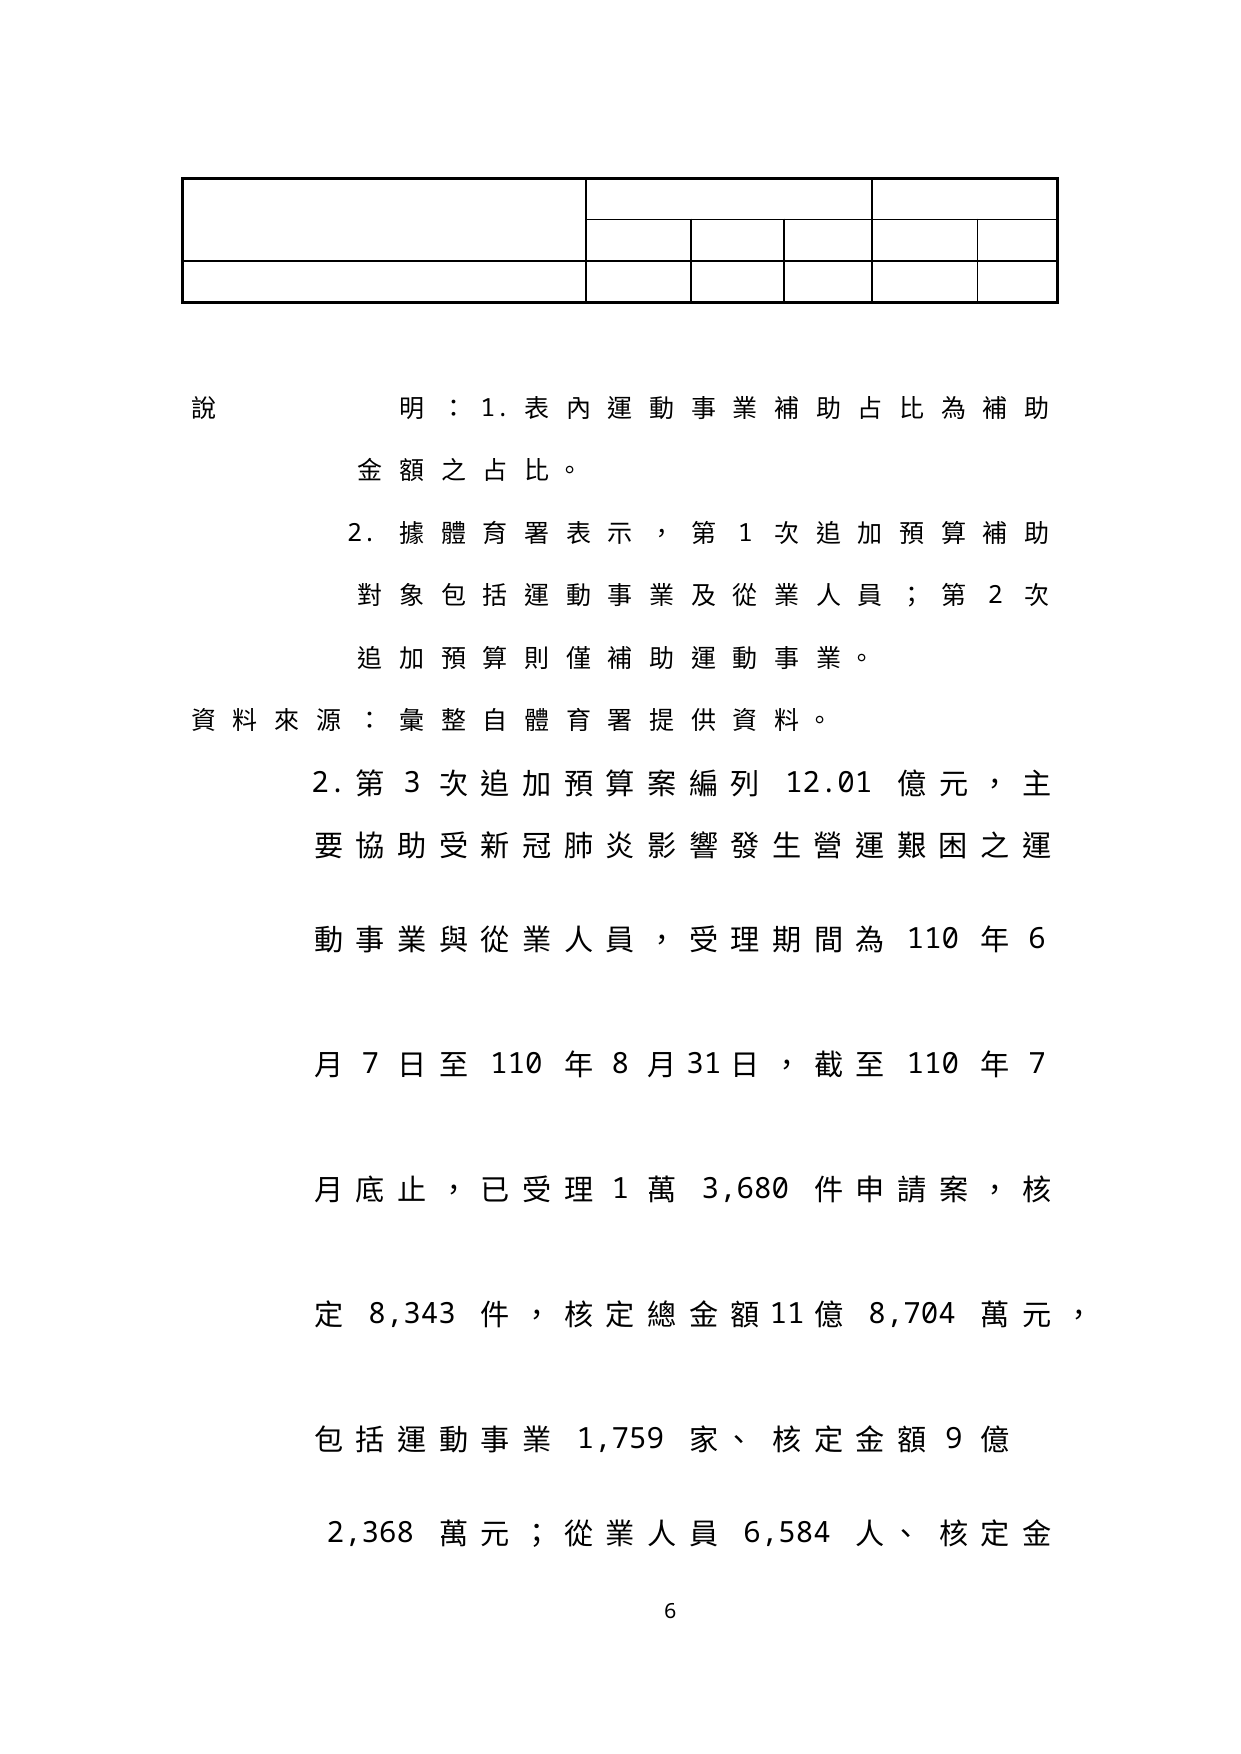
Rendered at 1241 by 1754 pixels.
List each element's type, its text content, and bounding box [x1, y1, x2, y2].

text 說 明：1.表內運動事業補助占比為補助金額之占比。 [183, 365, 1058, 490]
text 2.第3次追加預算案編列12.01億元，主要協助受新冠肺炎影響發生營運艱困之運動事業與從業人員，受理期間為110年6月7日至110年8月31日，截至110年7月底止，已受理1萬3,680件申請案，核定8,343件，核定總金額11億8,704萬元，包括運動事業1,759家、核定金額9億2,368萬元；從業人員6,584人、核定金額2億6,336萬元(詳表4)。 [271, 740, 1058, 1552]
table_header 運動事業補助 [587, 180, 871, 218]
table_header 運動事業業別 [184, 180, 585, 260]
table_cell 39,315 [978, 262, 1056, 301]
table_cell 372,248 [692, 262, 783, 301]
table_header 從業人員補助 [873, 180, 1056, 218]
text 資料來源：彙整自體育署提供資料。 [183, 677, 1058, 740]
table_cell 1,811 [587, 262, 690, 301]
table_cell 811 [873, 262, 977, 301]
table_cell 占比 [785, 220, 871, 260]
table_cell 運動事業各業別總計 [184, 262, 585, 301]
text 2.據體育署表示，第1次追加預算補助對象包括運動事業及從業人員；第2次追加預算則僅補助運動事業。 [183, 490, 1058, 677]
table_cell 100 [785, 262, 871, 301]
table_cell 金額 [978, 220, 1056, 260]
table_cell 核定人數 [873, 220, 977, 260]
table_cell 核定家數 [587, 220, 690, 260]
table_cell 金額 [692, 220, 783, 260]
